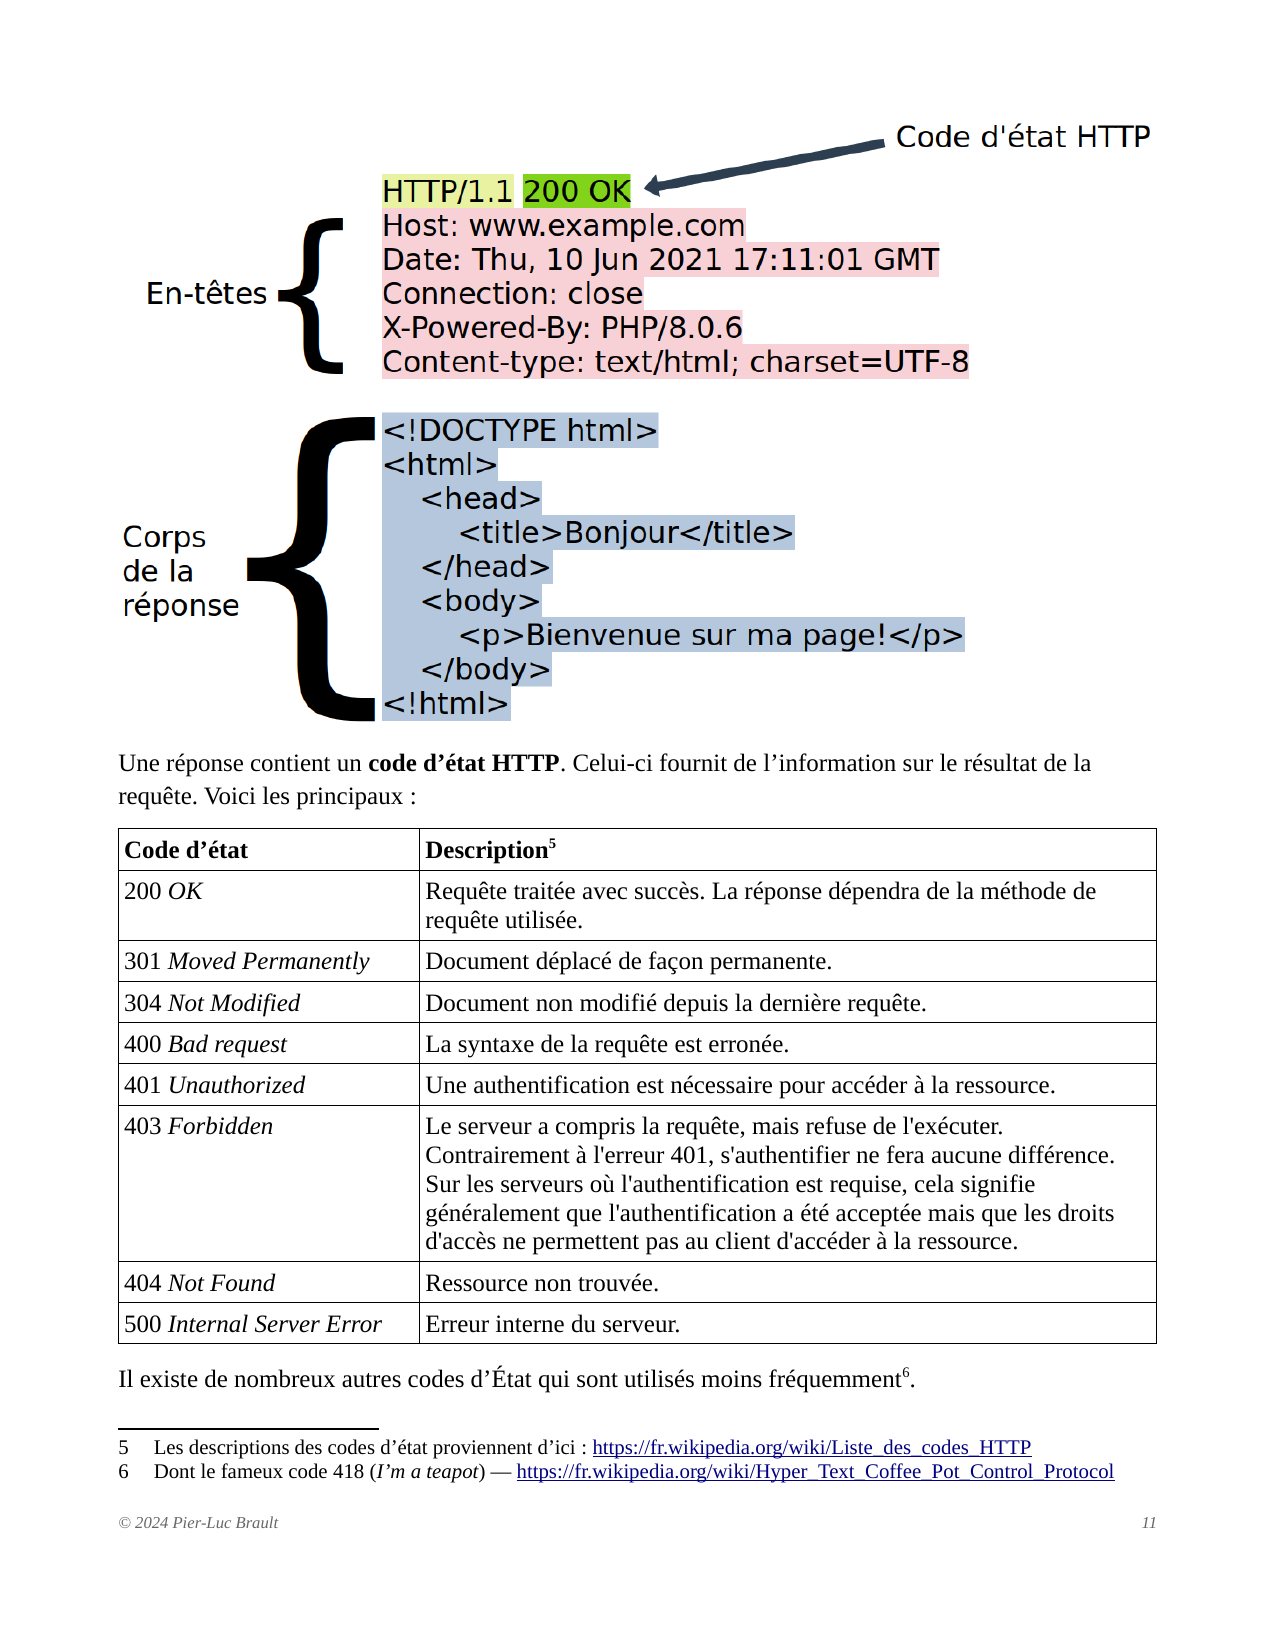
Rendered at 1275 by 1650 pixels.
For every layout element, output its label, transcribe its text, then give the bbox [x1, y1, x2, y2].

table_cell 500 Internal Server Error [119, 1303, 419, 1343]
table_cell 304 Not Modified [119, 982, 419, 1022]
table_cell 403 Forbidden [119, 1106, 419, 1261]
picture [118, 118, 1157, 729]
table_cell 301 Moved Permanently [119, 941, 419, 981]
table_cell 404 Not Found [119, 1262, 419, 1302]
table_cell Le serveur a compris la requête, mais refuse de l'exécuter. Contrairement à l'erreur 401, s'authentifier ne fera aucune différence. Sur les serveurs où l'authentification est requise, cela signifie généralement que l'authentification a été acceptée mais que les droits d'accès ne permettent pas au client d'accéder à la ressource. [420, 1106, 1156, 1261]
table_cell La syntaxe de la requête est erronée. [420, 1023, 1156, 1063]
table_cell Ressource non trouvée. [420, 1262, 1156, 1302]
table_header Code d’état [119, 829, 419, 869]
table_cell 200 OK [119, 871, 419, 939]
text Il existe de nombreux autres codes d’État qui sont utilisés moins fréquemment. [118, 1364, 1157, 1393]
table_cell Requête traitée avec succès. La réponse dépendra de la méthode de requête utilisée. [420, 871, 1156, 939]
table_header Description [420, 829, 1156, 869]
table_cell Document non modifié depuis la dernière requête. [420, 982, 1156, 1022]
table_cell Erreur interne du serveur. [420, 1303, 1156, 1343]
text Une réponse contient un code d’état HTTP. Celui-ci fournit de l’information sur le résultat de la requête. Voici les principaux : [118, 748, 1157, 809]
table_cell Document déplacé de façon permanente. [420, 941, 1156, 981]
table_cell 400 Bad request [119, 1023, 419, 1063]
text Dont le fameux code 418 (I’m a teapot) — https://fr.wikipedia.org/wiki/Hyper_Text_Coffee_Pot_Control_Protocol [118, 1459, 1157, 1483]
table_cell Une authentification est nécessaire pour accéder à la ressource. [420, 1064, 1156, 1104]
table_cell 401 Unauthorized [119, 1064, 419, 1104]
